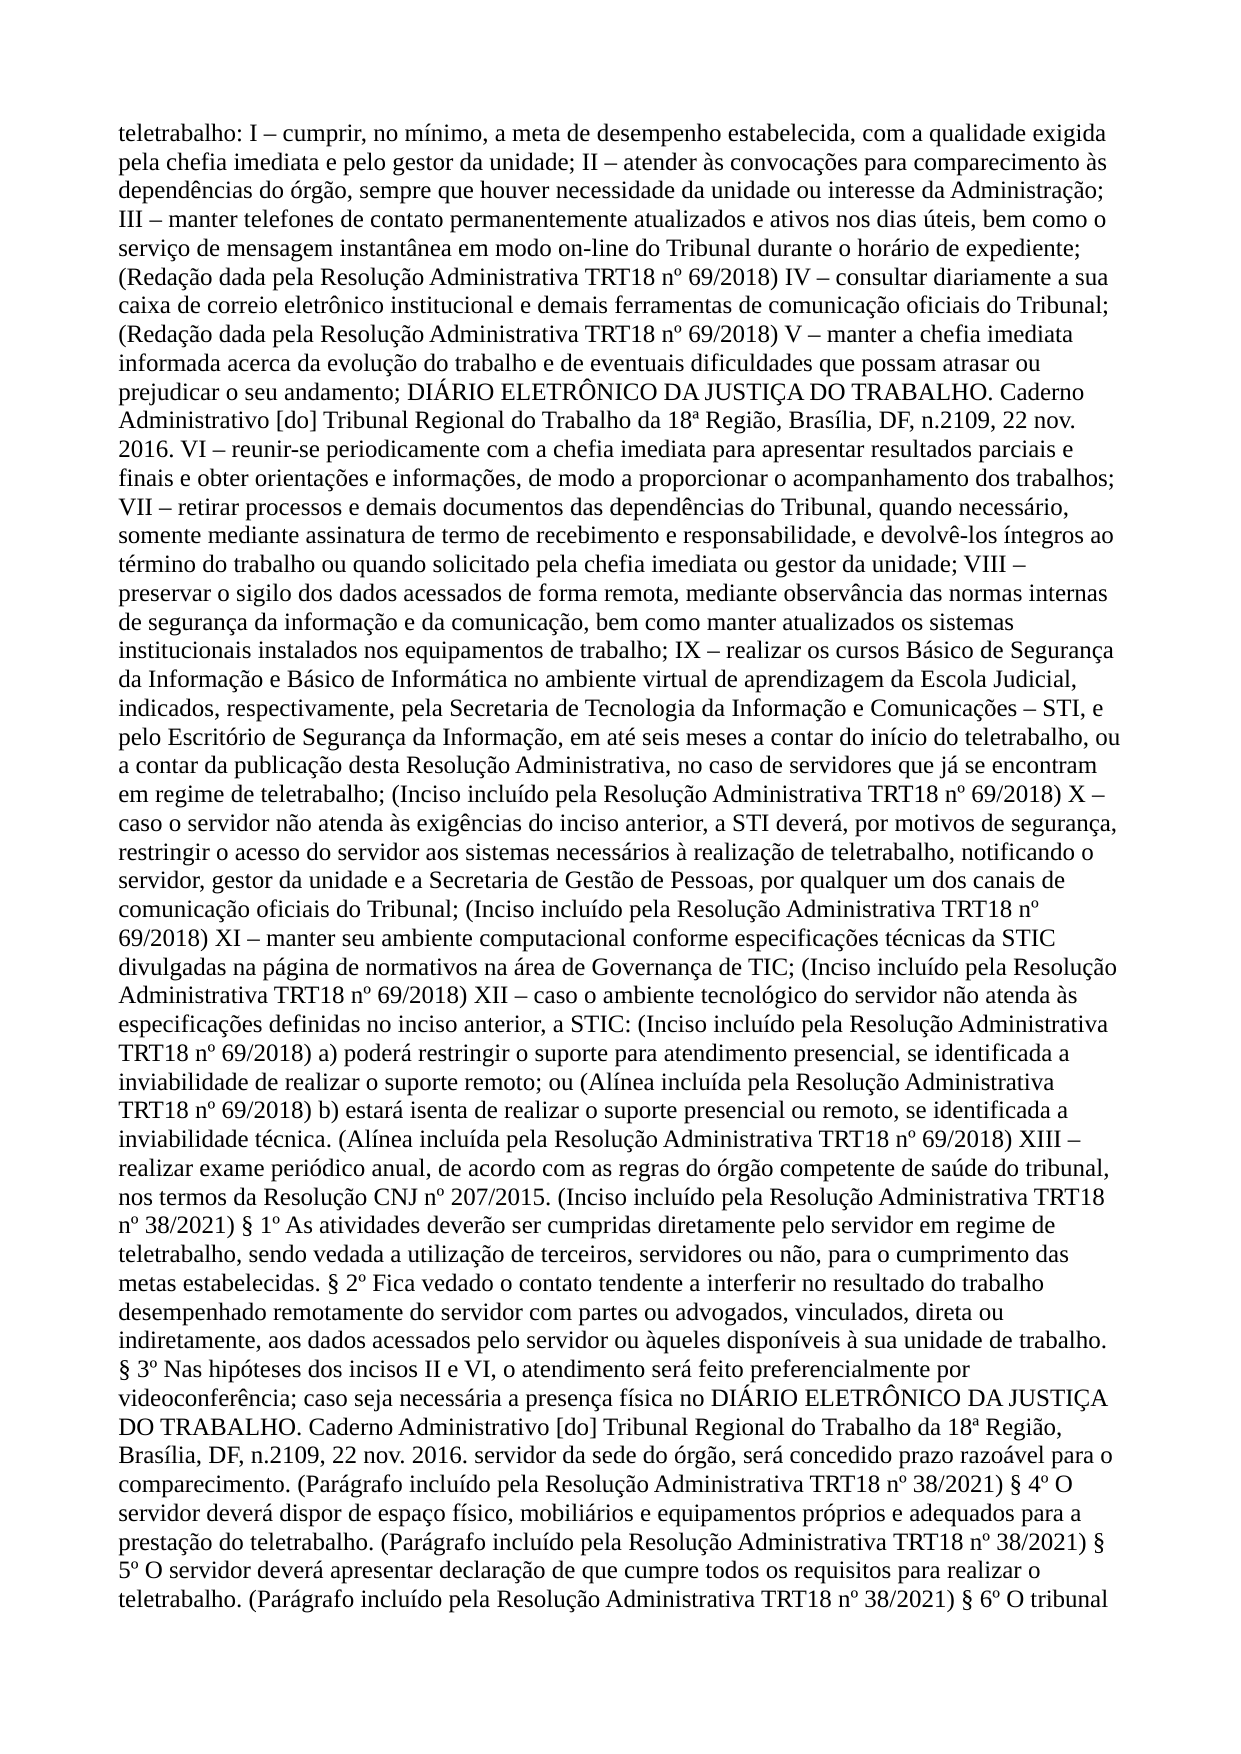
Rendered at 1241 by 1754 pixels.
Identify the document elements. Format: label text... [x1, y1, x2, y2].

text teletrabalho: I – cumprir, no mínimo, a meta de desempenho estabelecida, com a qualidade exigida pela chefia imediata e pelo gestor da unidade; II – atender às convocações para comparecimento às dependências do órgão, sempre que houver necessidade da unidade ou interesse da Administração; III – manter telefones de contato permanentemente atualizados e ativos nos dias úteis, bem como o serviço de mensagem instantânea em modo on-line do Tribunal durante o horário de expediente; (Redação dada pela Resolução Administrativa TRT18 nº 69/2018) IV – consultar diariamente a sua caixa de correio eletrônico institucional e demais ferramentas de comunicação oficiais do Tribunal; (Redação dada pela Resolução Administrativa TRT18 nº 69/2018) V – manter a chefia imediata informada acerca da evolução do trabalho e de eventuais dificuldades que possam atrasar ou prejudicar o seu andamento; DIÁRIO ELETRÔNICO DA JUSTIÇA DO TRABALHO. Caderno Administrativo [do] Tribunal Regional do Trabalho da 18ª Região, Brasília, DF, n.2109, 22 nov. 2016. VI – reunir-se periodicamente com a chefia imediata para apresentar resultados parciais e finais e obter orientações e informações, de modo a proporcionar o acompanhamento dos trabalhos; VII – retirar processos e demais documentos das dependências do Tribunal, quando necessário, somente mediante assinatura de termo de recebimento e responsabilidade, e devolvê-los íntegros ao término do trabalho ou quando solicitado pela chefia imediata ou gestor da unidade; VIII – preservar o sigilo dos dados acessados de forma remota, mediante observância das normas internas de segurança da informação e da comunicação, bem como manter atualizados os sistemas institucionais instalados nos equipamentos de trabalho; IX – realizar os cursos Básico de Segurança da Informação e Básico de Informática no ambiente virtual de aprendizagem da Escola Judicial, indicados, respectivamente, pela Secretaria de Tecnologia da Informação e Comunicações – STI, e pelo Escritório de Segurança da Informação, em até seis meses a contar do início do teletrabalho, ou a contar da publicação desta Resolução Administrativa, no caso de servidores que já se encontram em regime de teletrabalho; (Inciso incluído pela Resolução Administrativa TRT18 nº 69/2018) X – caso o servidor não atenda às exigências do inciso anterior, a STI deverá, por motivos de segurança, restringir o acesso do servidor aos sistemas necessários à realização de teletrabalho, notificando o servidor, gestor da unidade e a Secretaria de Gestão de Pessoas, por qualquer um dos canais de comunicação oficiais do Tribunal; (Inciso incluído pela Resolução Administrativa TRT18 nº 69/2018) XI – manter seu ambiente computacional conforme especificações técnicas da STIC divulgadas na página de normativos na área de Governança de TIC; (Inciso incluído pela Resolução Administrativa TRT18 nº 69/2018) XII – caso o ambiente tecnológico do servidor não atenda às especificações definidas no inciso anterior, a STIC: (Inciso incluído pela Resolução Administrativa TRT18 nº 69/2018) a) poderá restringir o suporte para atendimento presencial, se identificada a inviabilidade de realizar o suporte remoto; ou (Alínea incluída pela Resolução Administrativa TRT18 nº 69/2018) b) estará isenta de realizar o suporte presencial ou remoto, se identificada a inviabilidade técnica. (Alínea incluída pela Resolução Administrativa TRT18 nº 69/2018) XIII – realizar exame periódico anual, de acordo com as regras do órgão competente de saúde do tribunal, nos termos da Resolução CNJ nº 207/2015. (Inciso incluído pela Resolução Administrativa TRT18 nº 38/2021) § 1º As atividades deverão ser cumpridas diretamente pelo servidor em regime de teletrabalho, sendo vedada a utilização de terceiros, servidores ou não, para o cumprimento das metas estabelecidas. § 2º Fica vedado o contato tendente a interferir no resultado do trabalho desempenhado remotamente do servidor com partes ou advogados, vinculados, direta ou indiretamente, aos dados acessados pelo servidor ou àqueles disponíveis à sua unidade de trabalho. § 3º Nas hipóteses dos incisos II e VI, o atendimento será feito preferencialmente por videoconferência; caso seja necessária a presença física no DIÁRIO ELETRÔNICO DA JUSTIÇA DO TRABALHO. Caderno Administrativo [do] Tribunal Regional do Trabalho da 18ª Região, Brasília, DF, n.2109, 22 nov. 2016. servidor da sede do órgão, será concedido prazo razoável para o comparecimento. (Parágrafo incluído pela Resolução Administrativa TRT18 nº 38/2021) § 4º O servidor deverá dispor de espaço físico, mobiliários e equipamentos próprios e adequados para a prestação do teletrabalho. (Parágrafo incluído pela Resolução Administrativa TRT18 nº 38/2021) § 5º O servidor deverá apresentar declaração de que cumpre todos os requisitos para realizar o teletrabalho. (Parágrafo incluído pela Resolução Administrativa TRT18 nº 38/2021) § 6º O tribunal [118, 118, 1122, 1613]
